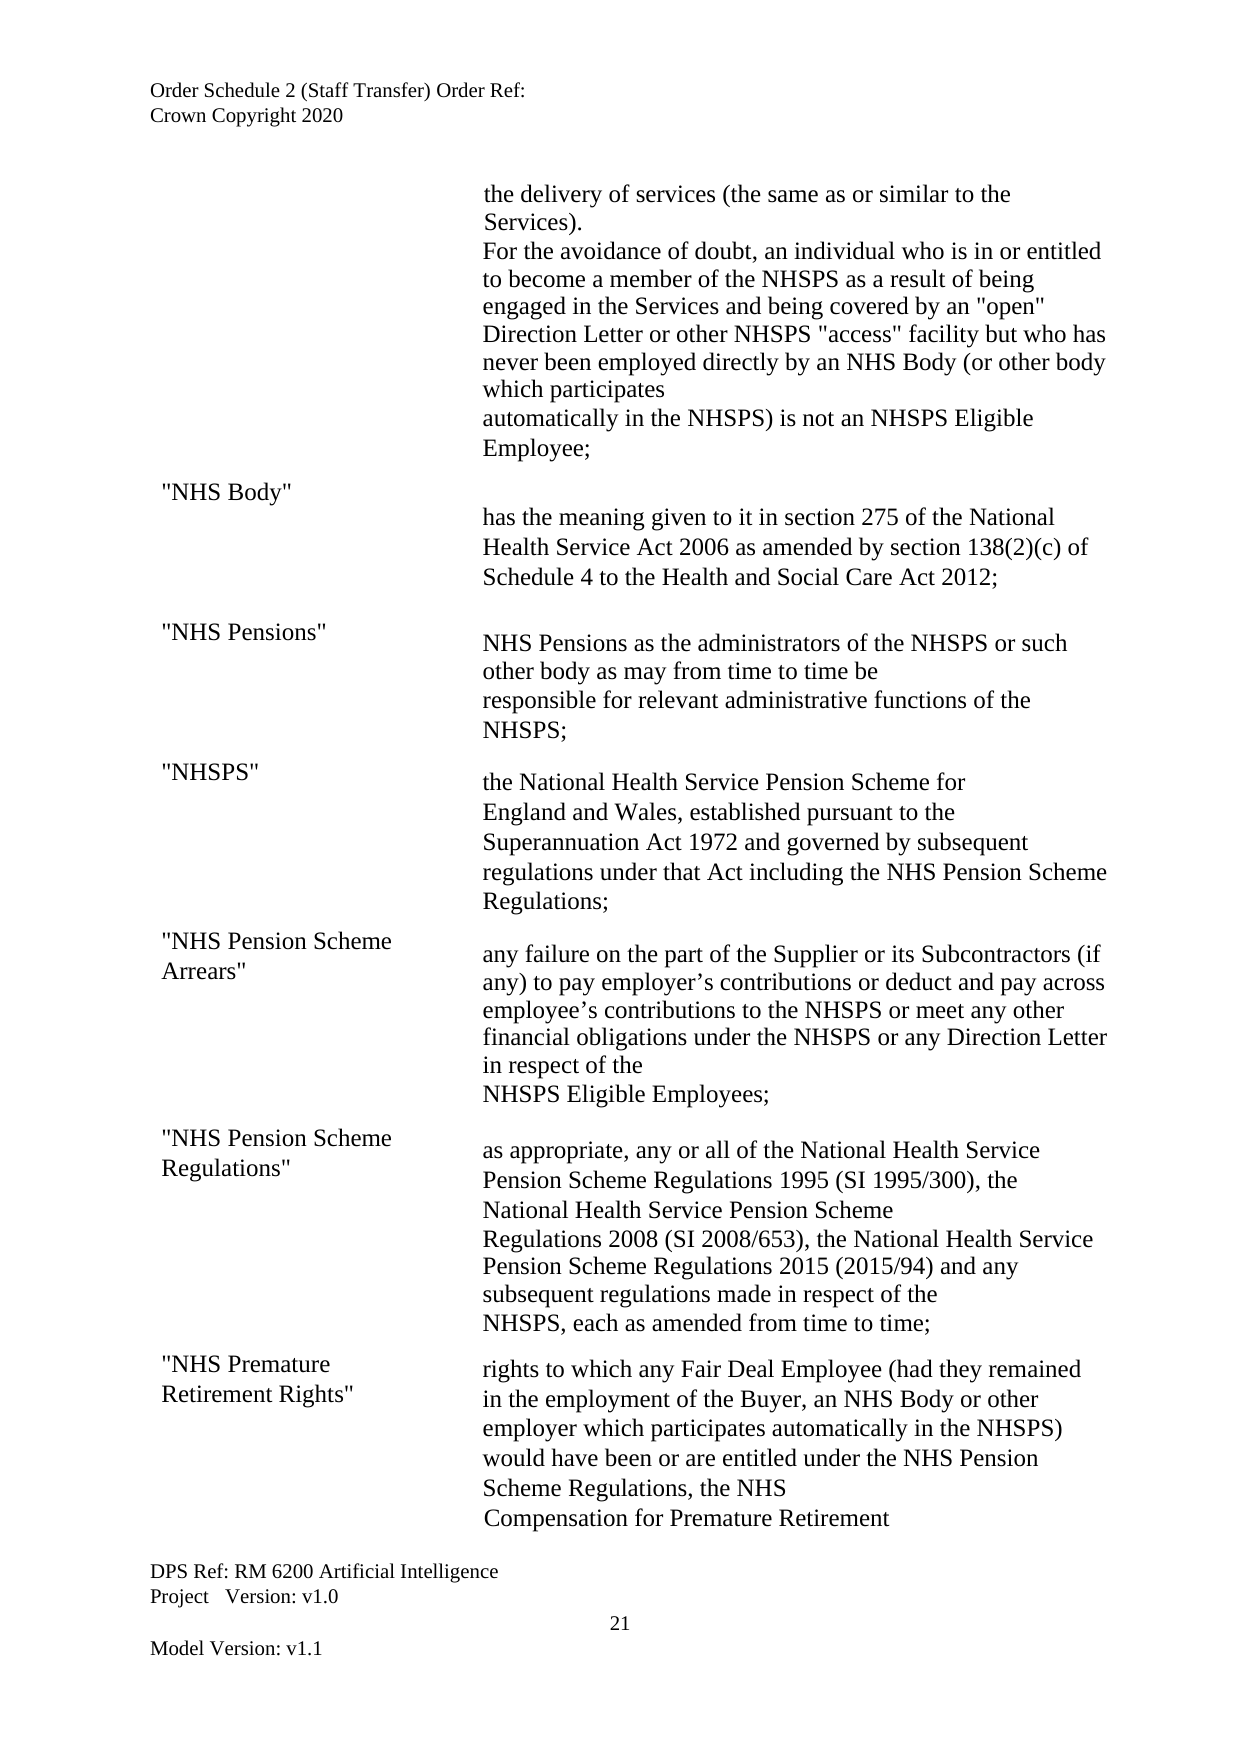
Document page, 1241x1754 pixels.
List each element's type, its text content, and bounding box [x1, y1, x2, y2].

text the delivery of services (the same as or similar to the Services). [483, 179, 1091, 236]
table_header For the avoidance of doubt, an individual who is in or entitled to become a member of the NHSPS as a result of being engaged in the Services and being covered by an "open" Direction Letter or other NHSPS "access" facility but who has never been employed directly by an NHS Body (or other body which participates automatically in the NHSPS) is not an NHSPS Eligible Employee; [482, 238, 1108, 477]
table_cell any failure on the part of the Supplier or its Subcontractors (if any) to pay employer’s contributions or deduct and pay across employee’s contributions to the NHSPS or meet any other financial obligations under the NHSPS or any Direction Letter in respect of the NHSPS Eligible Employees; [482, 926, 1108, 1123]
table_cell "NHSPS" [161, 757, 482, 926]
table_cell NHS Pensions as the administrators of the NHSPS or such other body as may from time to time be responsible for relevant administrative functions of the NHSPS; [482, 617, 1108, 757]
table_cell rights to which any Fair Deal Employee (had they remained in the employment of the Buyer, an NHS Body or other employer which participates automatically in the NHSPS) would have been or are entitled under the NHS Pension Scheme Regulations, the NHS [482, 1350, 1108, 1503]
table_cell as appropriate, any or all of the National Health Service Pension Scheme Regulations 1995 (SI 1995/300), the National Health Service Pension Scheme Regulations 2008 (SI 2008/653), the National Health Service Pension Scheme Regulations 2015 (2015/94) and any subsequent regulations made in respect of the NHSPS, each as amended from time to time; [482, 1124, 1108, 1349]
table_cell "NHS Pension Scheme Arrears" [161, 926, 482, 1123]
text Compensation for Premature Retirement [483, 1503, 1091, 1532]
table_cell "NHS Premature Retirement Rights" [161, 1350, 482, 1503]
table_cell has the meaning given to it in section 275 of the National Health Service Act 2006 as amended by section 138(2)(c) of Schedule 4 to the Health and Social Care Act 2012; [482, 477, 1108, 617]
table_cell "NHS Pension Scheme Regulations" [161, 1124, 482, 1349]
table_cell "NHS Pensions" [161, 617, 482, 757]
table_cell "NHS Body" [161, 477, 482, 617]
table_header [161, 238, 482, 477]
table_cell the National Health Service Pension Scheme for England and Wales, established pursuant to the Superannuation Act 1972 and governed by subsequent regulations under that Act including the NHS Pension Scheme Regulations; [482, 757, 1108, 926]
